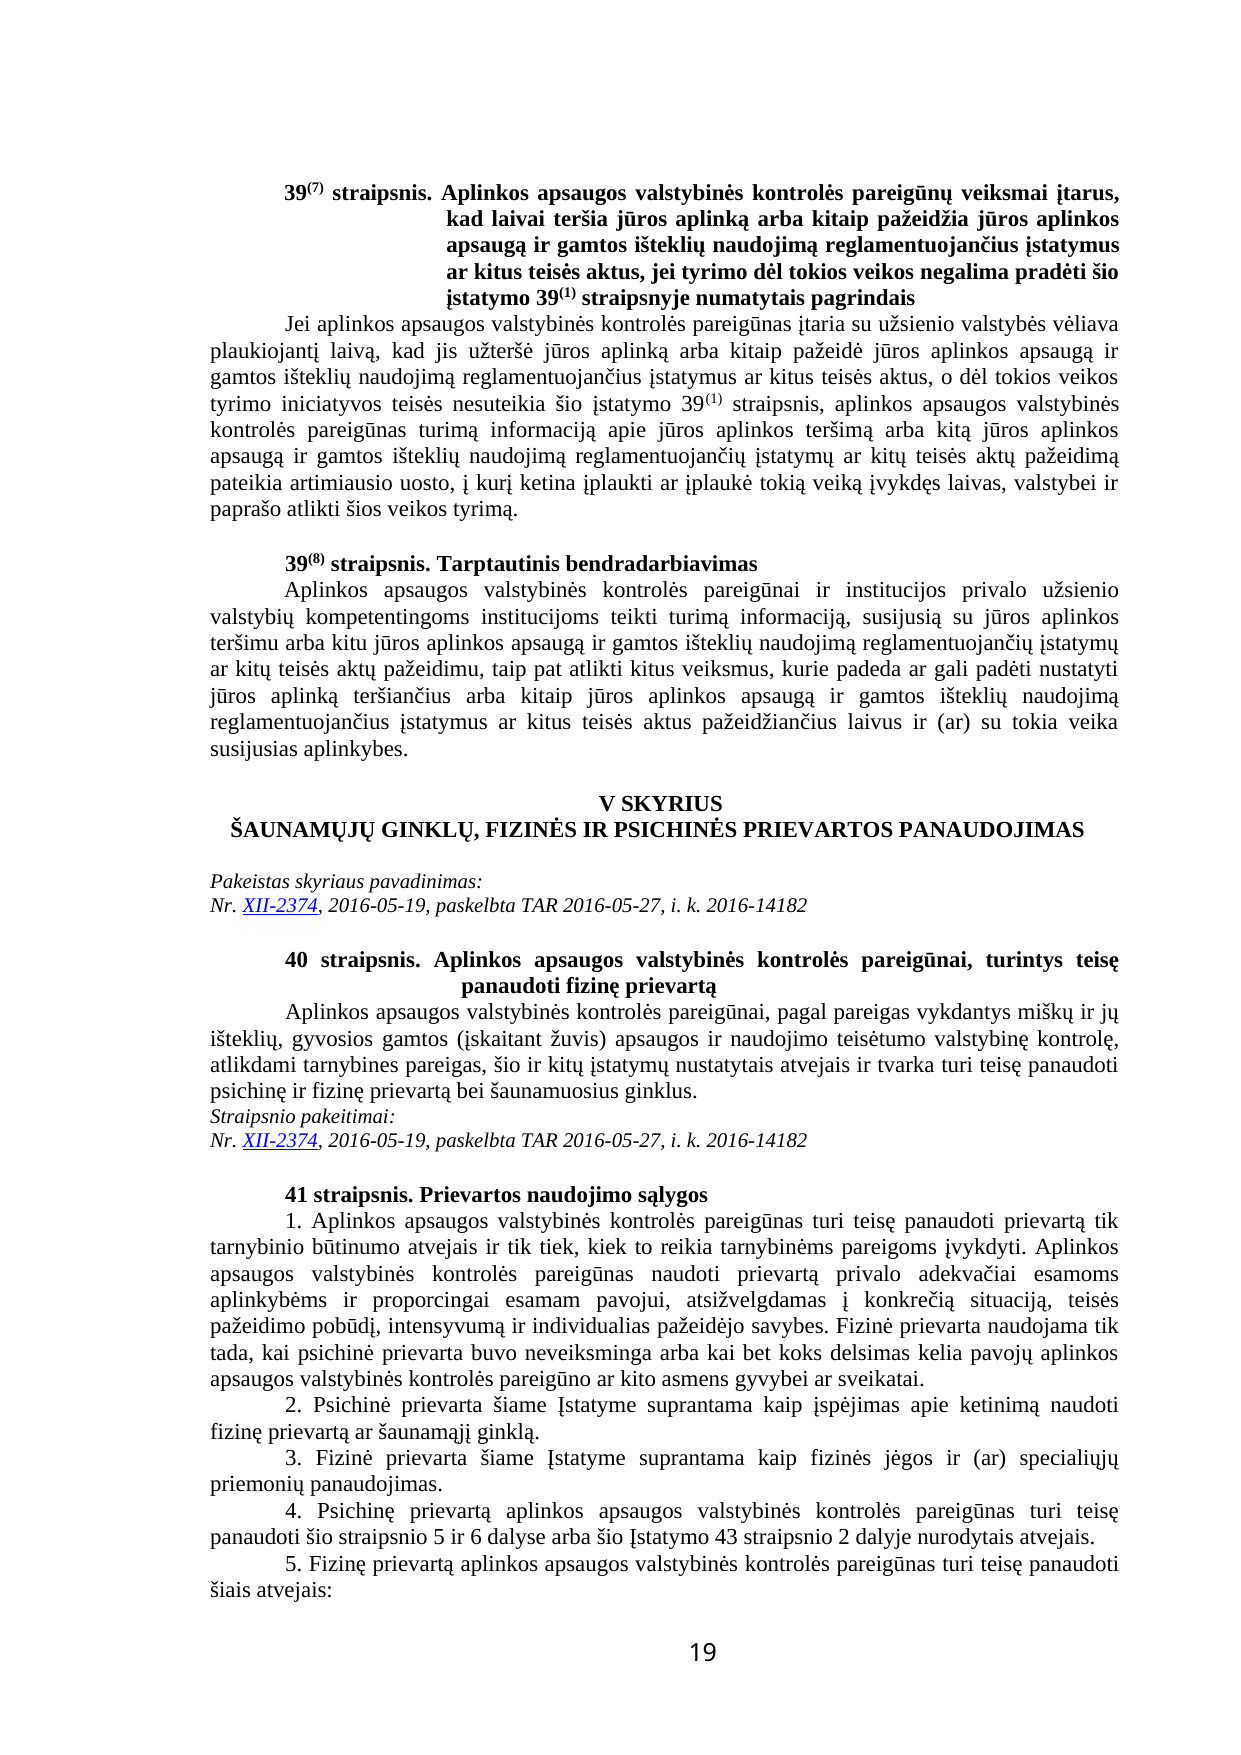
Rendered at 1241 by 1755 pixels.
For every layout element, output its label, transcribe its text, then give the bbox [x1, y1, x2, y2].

text 2. Psichinė prievarta šiame Įstatyme suprantama kaip įspėjimas apie ketinimą naudoti fizinę prievartą ar šaunamąjį ginklą. [210, 1391, 1120, 1444]
text Jei aplinkos apsaugos valstybinės kontrolės pareigūnas įtaria su užsienio valstybės vėliava plaukiojantį laivą, kad jis užteršė jūros aplinką arba kitaip pažeidė jūros aplinkos apsaugą ir gamtos išteklių naudojimą reglamentuojančius įstatymus ar kitus teisės aktus, o dėl tokios veikos tyrimo iniciatyvos teisės nesuteikia šio įstatymo 39(1) straipsnis, aplinkos apsaugos valstybinės kontrolės pareigūnas turimą informaciją apie jūros aplinkos teršimą arba kitą jūros aplinkos apsaugą ir gamtos išteklių naudojimą reglamentuojančių įstatymų ar kitų teisės aktų pažeidimą pateikia artimiausio uosto, į kurį ketina įplaukti ar įplaukė tokią veiką įvykdęs laivas, valstybei ir paprašo atlikti šios veikos tyrimą. [210, 311, 1120, 521]
text 40 straipsnis. Aplinkos apsaugos valstybinės kontrolės pareigūnai, turintys teisę panaudoti fizinę prievartą [285, 946, 1120, 998]
text 5. Fizinę prievartą aplinkos apsaugos valstybinės kontrolės pareigūnas turi teisę panaudoti šiais atvejais: [210, 1549, 1120, 1602]
text 39(7) straipsnis. Aplinkos apsaugos valstybinės kontrolės pareigūnų veiksmai įtarus, kad laivai teršia jūros aplinką arba kitaip pažeidžia jūros aplinkos apsaugą ir gamtos išteklių naudojimą reglamentuojančius įstatymus ar kitus teisės aktus, jei tyrimo dėl tokios veikos negalima pradėti šio įstatymo 39(1) straipsnyje numatytais pagrindais [284, 179, 1120, 311]
text Nr. XII-2374, 2016-05-19, paskelbta TAR 2016-05-27, i. k. 2016-14182 [210, 893, 1120, 917]
text Straipsnio pakeitimai: [210, 1104, 1120, 1128]
text Aplinkos apsaugos valstybinės kontrolės pareigūnai ir institucijos privalo užsienio valstybių kompetentingoms institucijoms teikti turimą informaciją, susijusią su jūros aplinkos teršimu arba kitu jūros aplinkos apsaugą ir gamtos išteklių naudojimą reglamentuojančių įstatymų ar kitų teisės aktų pažeidimu, taip pat atlikti kitus veiksmus, kurie padeda ar gali padėti nustatyti jūros aplinką teršiančius arba kitaip jūros aplinkos apsaugą ir gamtos išteklių naudojimą reglamentuojančius įstatymus ar kitus teisės aktus pažeidžiančius laivus ir (ar) su tokia veika susijusias aplinkybes. [210, 576, 1120, 761]
text Nr. XII-2374, 2016-05-19, paskelbta TAR 2016-05-27, i. k. 2016-14182 [210, 1128, 1120, 1152]
text 41 straipsnis. Prievartos naudojimo sąlygos [210, 1181, 1120, 1207]
text 3. Fizinė prievarta šiame Įstatyme suprantama kaip fizinės jėgos ir (ar) specialiųjų priemonių panaudojimas. [210, 1444, 1120, 1497]
text 4. Psichinę prievartą aplinkos apsaugos valstybinės kontrolės pareigūnas turi teisę panaudoti šio straipsnio 5 ir 6 dalyse arba šio Įstatymo 43 straipsnio 2 dalyje nurodytais atvejais. [210, 1497, 1120, 1549]
text 1. Aplinkos apsaugos valstybinės kontrolės pareigūnas turi teisę panaudoti prievartą tik tarnybinio būtinumo atvejais ir tik tiek, kiek to reikia tarnybinėms pareigoms įvykdyti. Aplinkos apsaugos valstybinės kontrolės pareigūnas naudoti prievartą privalo adekvačiai esamoms aplinkybėms ir proporcingai esamam pavojui, atsižvelgdamas į konkrečią situaciją, teisės pažeidimo pobūdį, intensyvumą ir individualias pažeidėjo savybes. Fizinė prievarta naudojama tik tada, kai psichinė prievarta buvo neveiksminga arba kai bet koks delsimas kelia pavojų aplinkos apsaugos valstybinės kontrolės pareigūno ar kito asmens gyvybei ar sveikatai. [210, 1207, 1120, 1391]
text ŠAUNAMŲJŲ GINKLŲ, FIZINĖS IR PSICHINĖS PRIEVARTOS PANAUDOJIMAS [201, 816, 1120, 842]
text Pakeistas skyriaus pavadinimas: [210, 869, 1120, 893]
text V SKYRIUS [201, 790, 1120, 816]
text 39(8) straipsnis. Tarptautinis bendradarbiavimas [210, 550, 1120, 576]
text Aplinkos apsaugos valstybinės kontrolės pareigūnai, pagal pareigas vykdantys miškų ir jų išteklių, gyvosios gamtos (įskaitant žuvis) apsaugos ir naudojimo teisėtumo valstybinę kontrolę, atlikdami tarnybines pareigas, šio ir kitų įstatymų nustatytais atvejais ir tvarka turi teisę panaudoti psichinę ir fizinę prievartą bei šaunamuosius ginklus. [210, 998, 1120, 1104]
